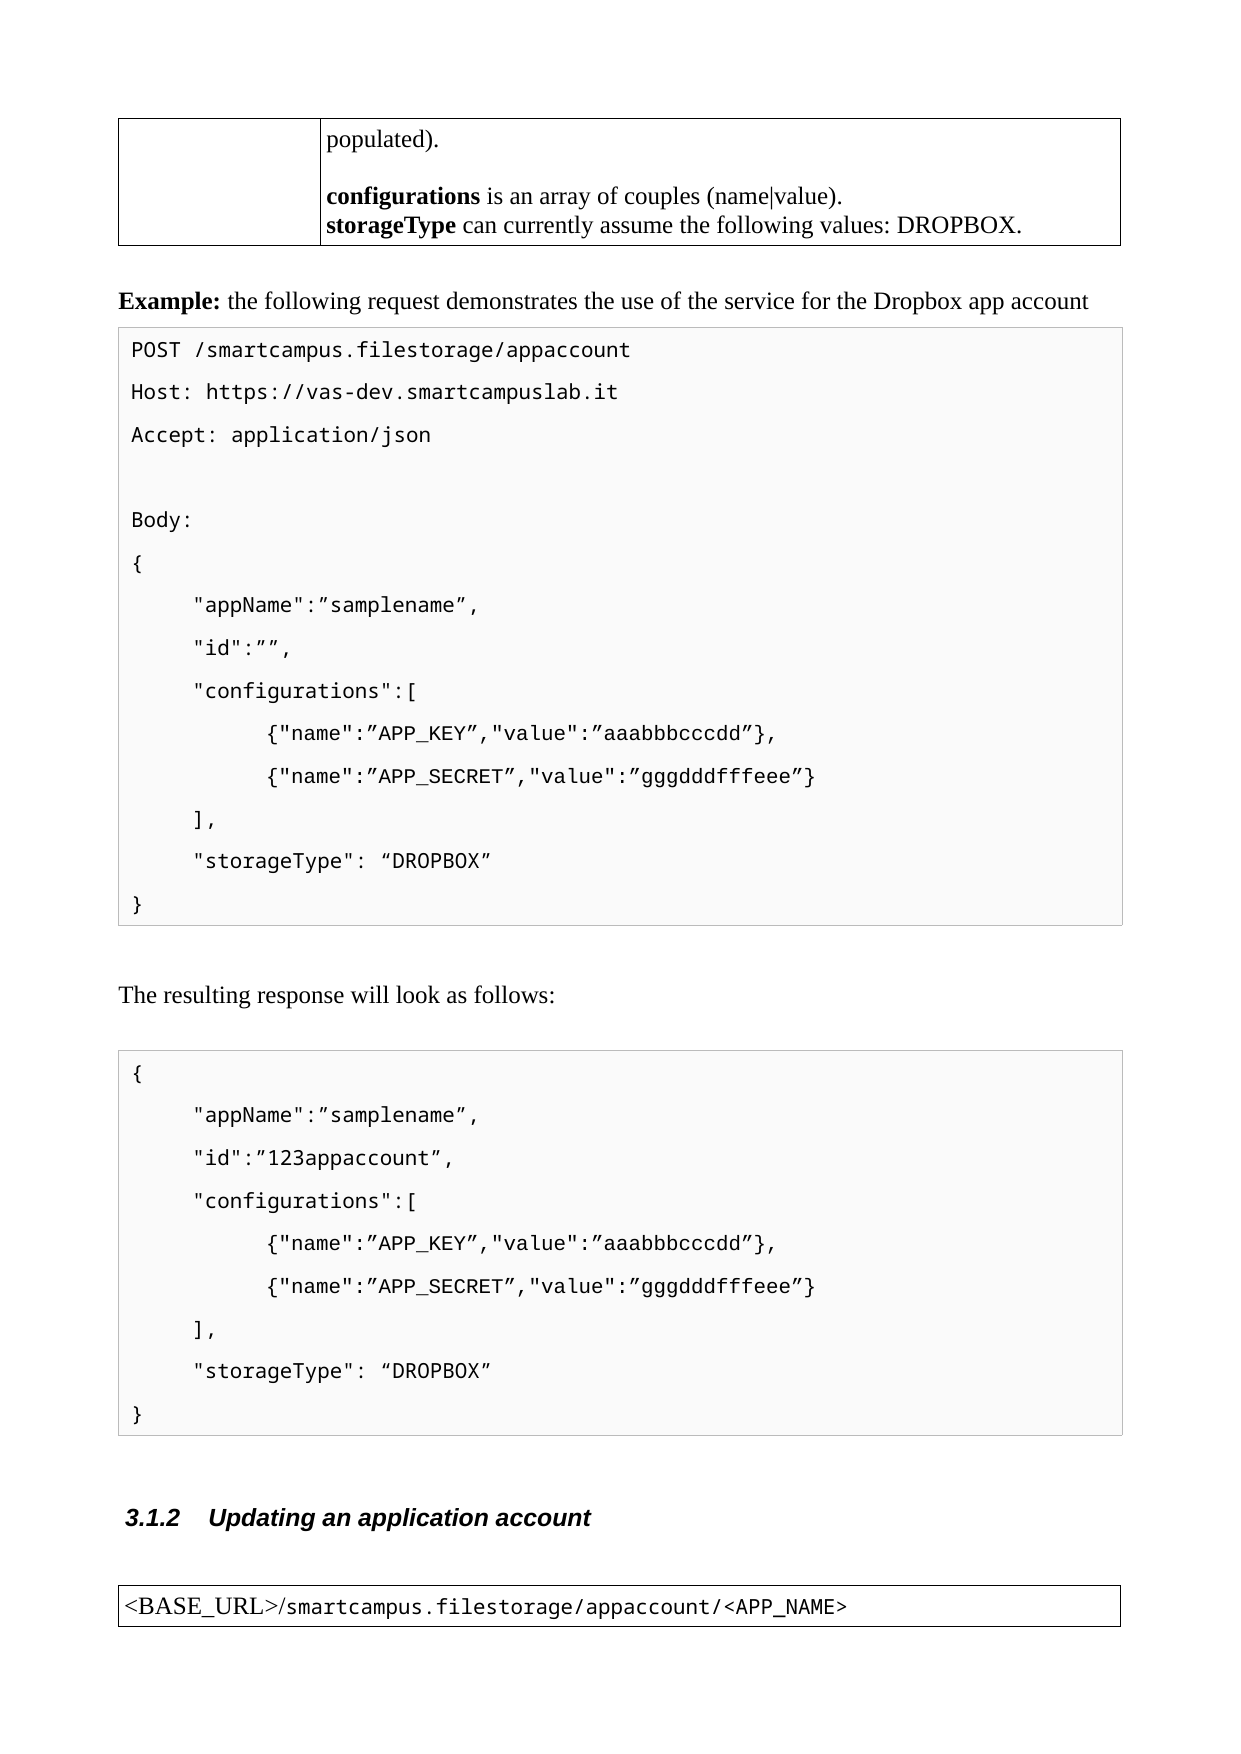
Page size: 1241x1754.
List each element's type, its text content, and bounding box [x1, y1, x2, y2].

subtitle Updating an application account [118, 1503, 1122, 1531]
text "configurations":[ [119, 1178, 1122, 1214]
text {"name":”APP_SECRET”,"value":”gggdddfffeee”} [119, 1263, 1122, 1300]
text {"name":”APP_KEY”,"value":”aaabbbcccdd”}, [119, 1221, 1122, 1257]
table_header <BASE_URL>/smartcampus.filestorage/appaccount/<APP_NAME> [119, 1586, 1120, 1626]
text "appName":”samplename”, [119, 583, 1122, 619]
text } [119, 1392, 1122, 1435]
text ], [119, 1306, 1122, 1342]
text POST /smartcampus.filestorage/appaccount [119, 328, 1122, 363]
text } [119, 882, 1122, 925]
text { [119, 540, 1122, 576]
text Body: [119, 498, 1122, 534]
table_cell populated). configurations is an array of couples (name|value). storageType can currently assume the following values: DROPBOX. [321, 119, 1120, 245]
text The resulting response will look as follows: [118, 981, 1122, 1009]
text ], [119, 796, 1122, 832]
text Host: https://vas-dev.smartcampuslab.it [119, 370, 1122, 406]
text {"name":”APP_SECRET”,"value":”gggdddfffeee”} [119, 753, 1122, 790]
text "appName":”samplename”, [119, 1093, 1122, 1129]
text "id":””, [119, 626, 1122, 662]
table_cell [119, 119, 320, 245]
text { [119, 1051, 1122, 1086]
text "storageType": “DROPBOX” [119, 839, 1122, 875]
text "id":”123appaccount”, [119, 1136, 1122, 1172]
text {"name":”APP_KEY”,"value":”aaabbbcccdd”}, [119, 711, 1122, 747]
text "configurations":[ [119, 668, 1122, 704]
text "storageType": “DROPBOX” [119, 1349, 1122, 1385]
text Accept: application/json [119, 412, 1122, 448]
text Example: the following request demonstrates the use of the service for the Dropbox app account [118, 286, 1122, 315]
